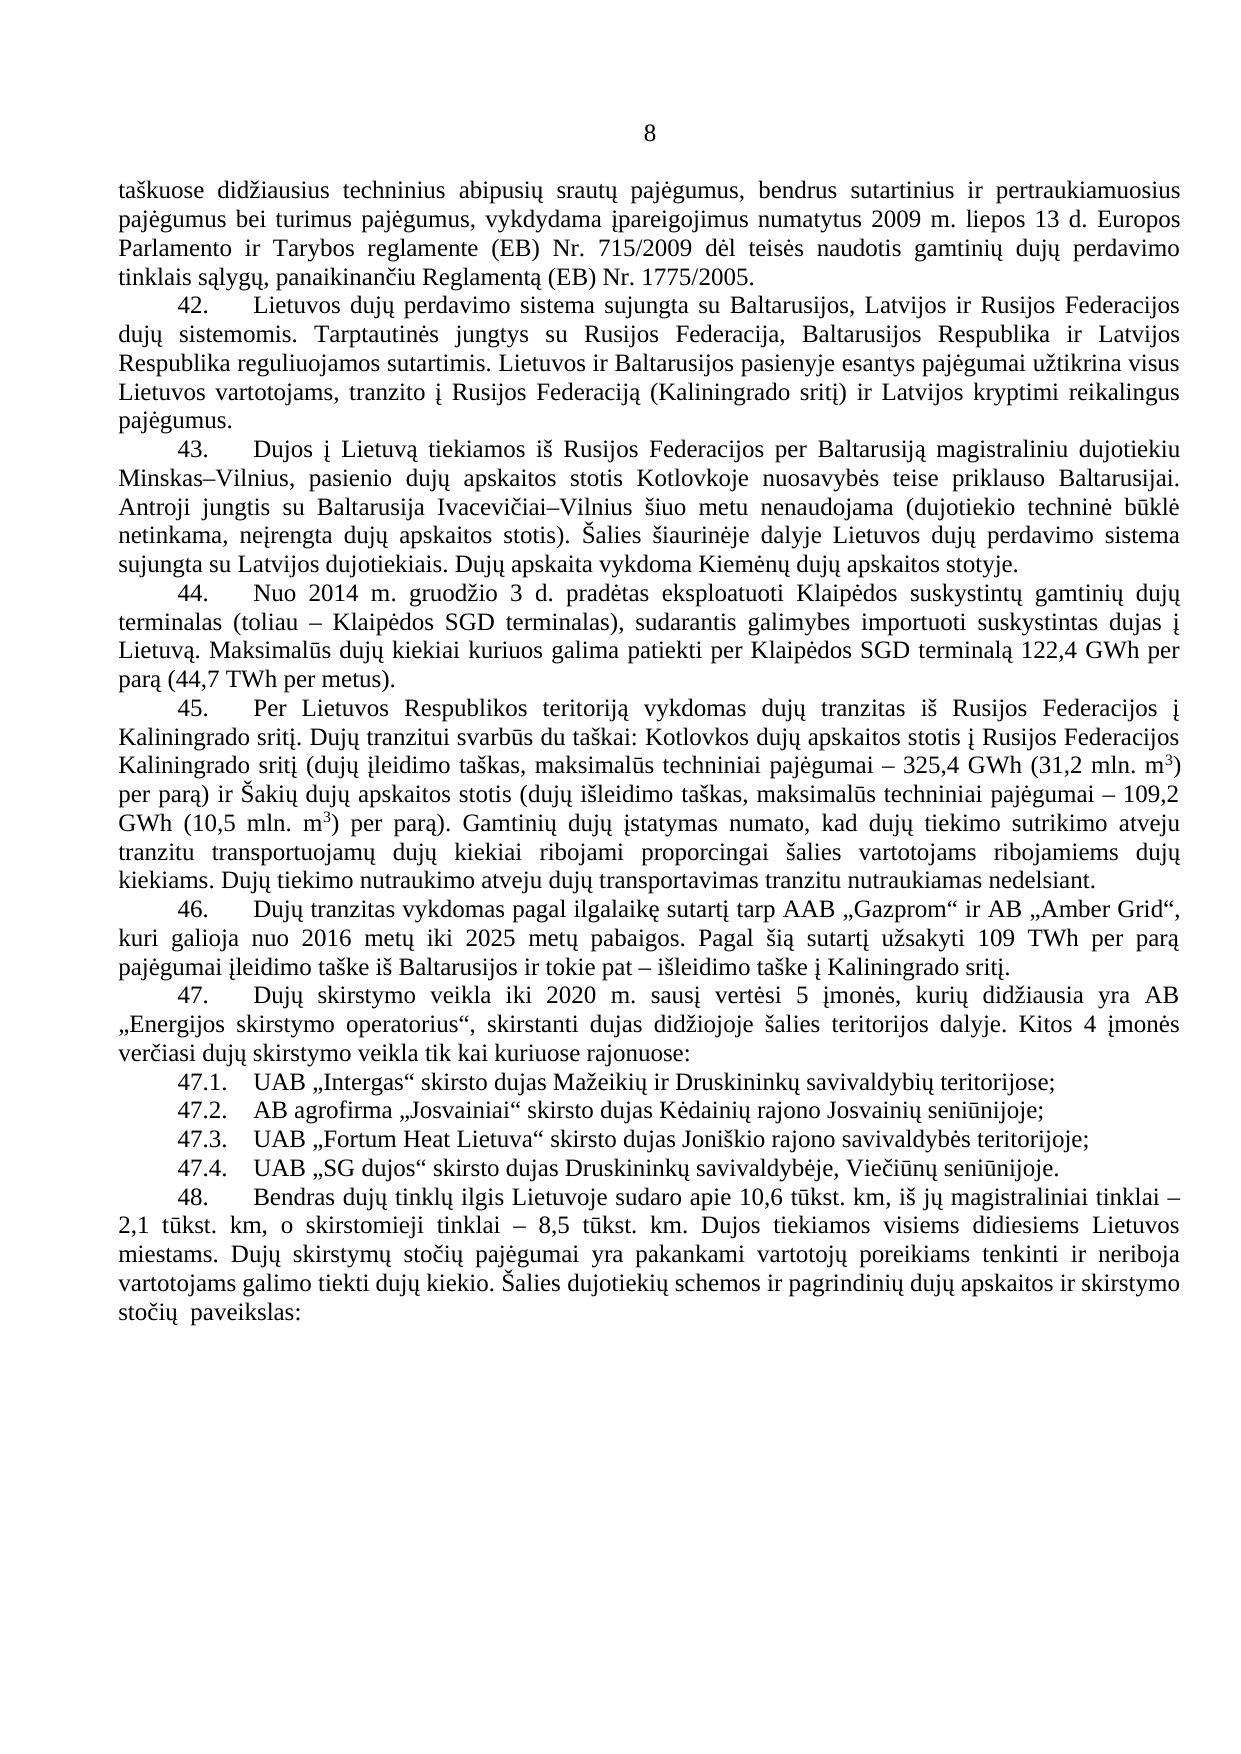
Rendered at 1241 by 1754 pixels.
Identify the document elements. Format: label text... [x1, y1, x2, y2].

text 46. Dujų tranzitas vykdomas pagal ilgalaikę sutartį tarp AAB „Gazprom“ ir AB „Amber Grid“, kuri galioja nuo 2016 metų iki 2025 metų pabaigos. Pagal šią sutartį užsakyti 109 TWh per parą pajėgumai įleidimo taške iš Baltarusijos ir tokie pat – išleidimo taške į Kaliningrado sritį. [118, 894, 1181, 981]
text taškuose didžiausius techninius abipusių srautų pajėgumus, bendrus sutartinius ir pertraukiamuosius pajėgumus bei turimus pajėgumus, vykdydama įpareigojimus numatytus 2009 m. liepos 13 d. Europos Parlamento ir Tarybos reglamente (EB) Nr. 715/2009 dėl teisės naudotis gamtinių dujų perdavimo tinklais sąlygų, panaikinančiu Reglamentą (EB) Nr. 1775/2005. [118, 176, 1181, 291]
text 44. Nuo 2014 m. gruodžio 3 d. pradėtas eksploatuoti Klaipėdos suskystintų gamtinių dujų terminalas (toliau – Klaipėdos SGD terminalas), sudarantis galimybes importuoti suskystintas dujas į Lietuvą. Maksimalūs dujų kiekiai kuriuos galima patiekti per Klaipėdos SGD terminalą 122,4 GWh per parą (44,7 TWh per metus). [118, 578, 1181, 693]
text 42. Lietuvos dujų perdavimo sistema sujungta su Baltarusijos, Latvijos ir Rusijos Federacijos dujų sistemomis. Tarptautinės jungtys su Rusijos Federacija, Baltarusijos Respublika ir Latvijos Respublika reguliuojamos sutartimis. Lietuvos ir Baltarusijos pasienyje esantys pajėgumai užtikrina visus Lietuvos vartotojams, tranzito į Rusijos Federaciją (Kaliningrado sritį) ir Latvijos kryptimi reikalingus pajėgumus. [118, 291, 1181, 434]
text 48. Bendras dujų tinklų ilgis Lietuvoje sudaro apie 10,6 tūkst. km, iš jų magistraliniai tinklai – 2,1 tūkst. km, o skirstomieji tinklai – 8,5 tūkst. km. Dujos tiekiamos visiems didiesiems Lietuvos miestams. Dujų skirstymų stočių pajėgumai yra pakankami vartotojų poreikiams tenkinti ir neriboja vartotojams galimo tiekti dujų kiekio. Šalies dujotiekių schemos ir pagrindinių dujų apskaitos ir skirstymo stočių paveikslas: [118, 1182, 1181, 1326]
text 47. Dujų skirstymo veikla iki 2020 m. sausį vertėsi 5 įmonės, kurių didžiausia yra AB „Energijos skirstymo operatorius“, skirstanti dujas didžiojoje šalies teritorijos dalyje. Kitos 4 įmonės verčiasi dujų skirstymo veikla tik kai kuriuose rajonuose: [118, 981, 1181, 1067]
text 47.4. UAB „SG dujos“ skirsto dujas Druskininkų savivaldybėje, Viečiūnų seniūnijoje. [118, 1153, 1181, 1182]
text 43. Dujos į Lietuvą tiekiamos iš Rusijos Federacijos per Baltarusiją magistraliniu dujotiekiu Minskas–Vilnius, pasienio dujų apskaitos stotis Kotlovkoje nuosavybės teise priklauso Baltarusijai. Antroji jungtis su Baltarusija Ivacevičiai–Vilnius šiuo metu nenaudojama (dujotiekio techninė būklė netinkama, neįrengta dujų apskaitos stotis). Šalies šiaurinėje dalyje Lietuvos dujų perdavimo sistema sujungta su Latvijos dujotiekiais. Dujų apskaita vykdoma Kiemėnų dujų apskaitos stotyje. [118, 434, 1181, 578]
text 47.2. AB agrofirma „Josvainiai“ skirsto dujas Kėdainių rajono Josvainių seniūnijoje; [118, 1096, 1181, 1124]
text 47.3. UAB „Fortum Heat Lietuva“ skirsto dujas Joniškio rajono savivaldybės teritorijoje; [118, 1124, 1181, 1153]
text 45. Per Lietuvos Respublikos teritoriją vykdomas dujų tranzitas iš Rusijos Federacijos į Kaliningrado sritį. Dujų tranzitui svarbūs du taškai: Kotlovkos dujų apskaitos stotis į Rusijos Federacijos Kaliningrado sritį (dujų įleidimo taškas, maksimalūs techniniai pajėgumai – 325,4 GWh (31,2 mln. m3) per parą) ir Šakių dujų apskaitos stotis (dujų išleidimo taškas, maksimalūs techniniai pajėgumai – 109,2 GWh (10,5 mln. m3) per parą). Gamtinių dujų įstatymas numato, kad dujų tiekimo sutrikimo atveju tranzitu transportuojamų dujų kiekiai ribojami proporcingai šalies vartotojams ribojamiems dujų kiekiams. Dujų tiekimo nutraukimo atveju dujų transportavimas tranzitu nutraukiamas nedelsiant. [118, 693, 1181, 894]
text 47.1. UAB „Intergas“ skirsto dujas Mažeikių ir Druskininkų savivaldybių teritorijose; [118, 1067, 1181, 1096]
